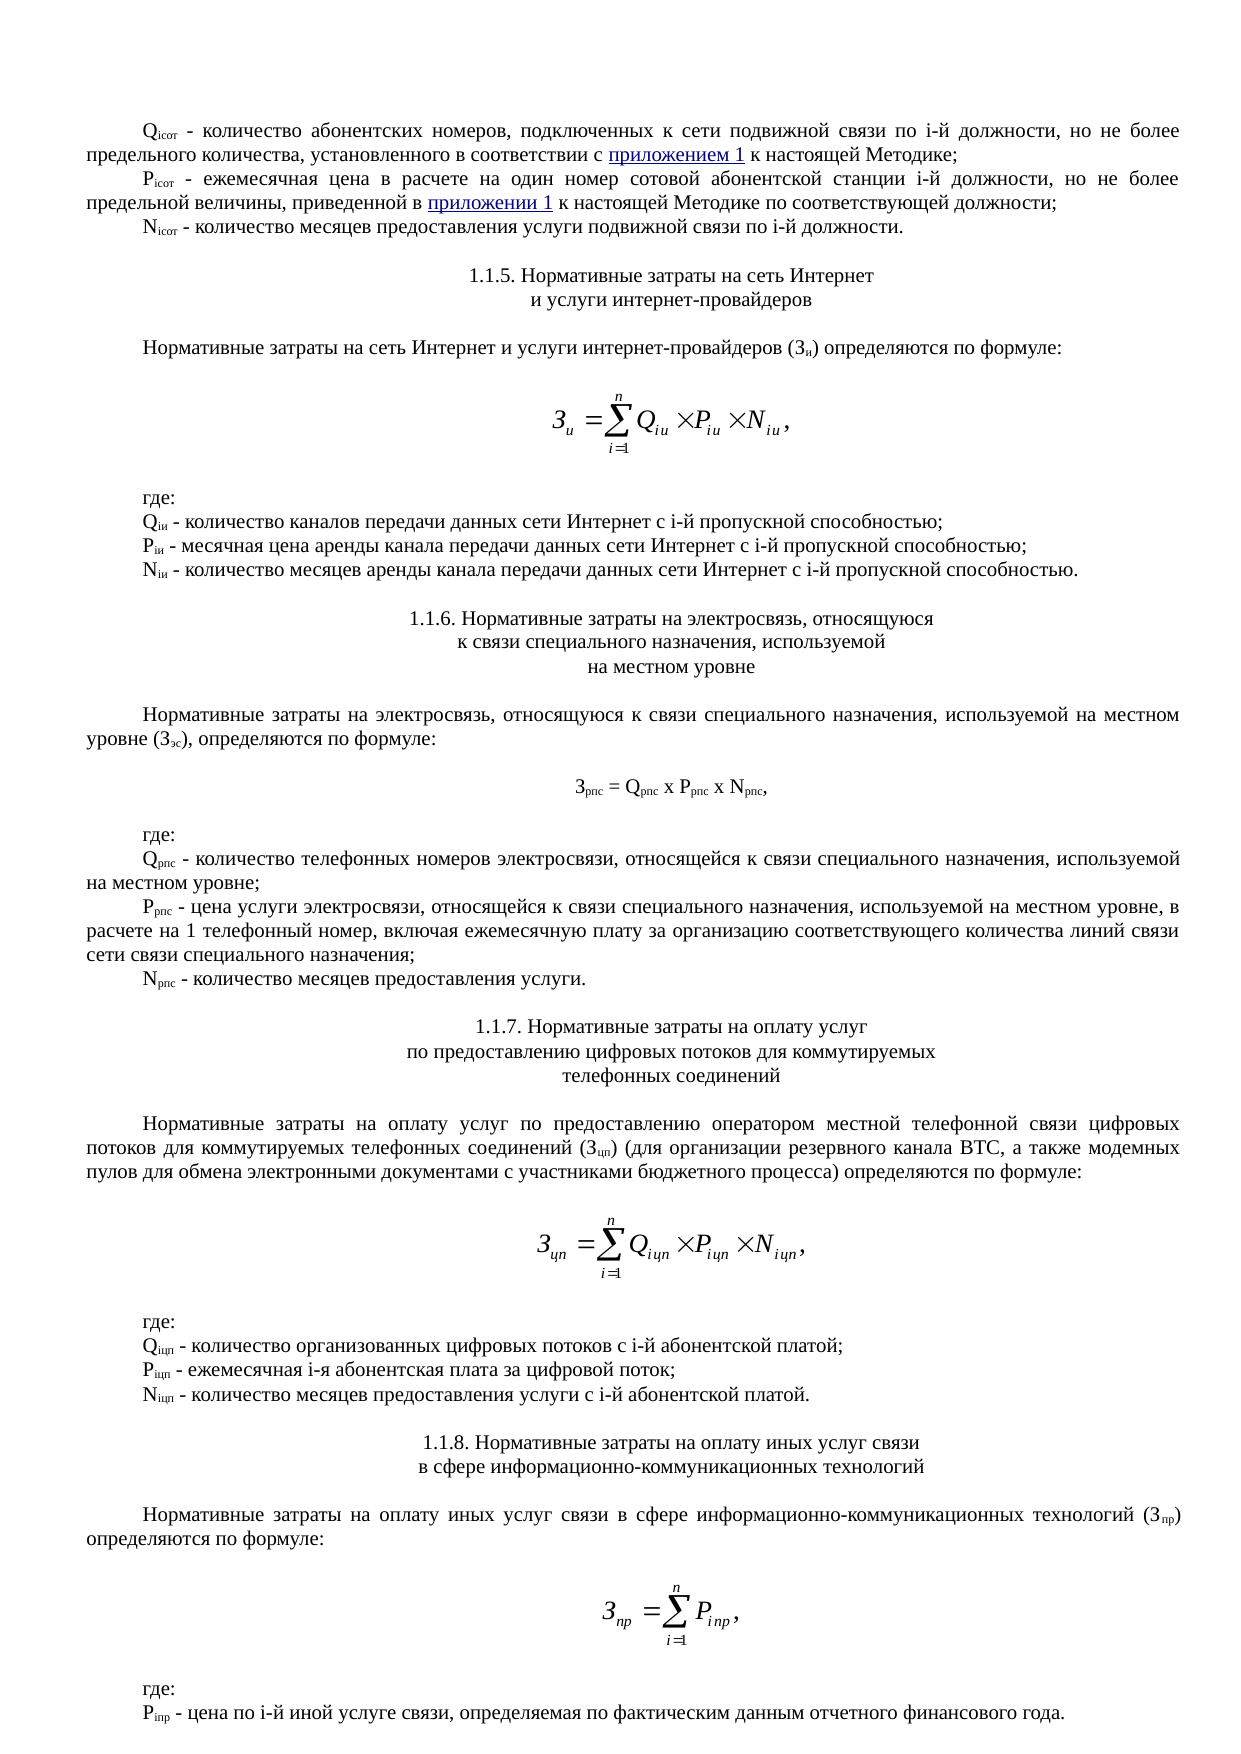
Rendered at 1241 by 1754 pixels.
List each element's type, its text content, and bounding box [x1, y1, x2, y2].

text Piи - месячная цена аренды канала передачи данных сети Интернет с i-й пропускной способностью; [86, 533, 1181, 557]
text Зрпс = Qрпс x Pрпс x Nрпс, [86, 774, 1181, 798]
text к связи специального назначения, используемой [86, 629, 1181, 653]
text Нормативные затраты на оплату иных услуг связи в сфере информационно-коммуникационных технологий (Зпр) определяются по формуле: [86, 1502, 1181, 1550]
subtitle 1.1.8. Нормативные затраты на оплату иных услуг связи [86, 1429, 1181, 1454]
subtitle 1.1.7. Нормативные затраты на оплату услуг [86, 1014, 1181, 1038]
text Niи - количество месяцев аренды канала передачи данных сети Интернет с i-й пропускной способностью. [86, 557, 1181, 581]
text Нормативные затраты на электросвязь, относящуюся к связи специального назначения, используемой на местном уровне (Зэс), определяются по формуле: [86, 702, 1181, 750]
text Piсот - ежемесячная цена в расчете на один номер сотовой абонентской станции i-й должности, но не более предельной величины, приведенной в приложении 1 к настоящей Методике по соответствующей должности; [86, 166, 1181, 214]
text и услуги интернет-провайдеров [86, 287, 1181, 311]
text Nрпс - количество месяцев предоставления услуги. [86, 966, 1181, 990]
text в сфере информационно-коммуникационных технологий [86, 1454, 1181, 1478]
text Qрпс - количество телефонных номеров электросвязи, относящейся к связи специального назначения, используемой на местном уровне; [86, 846, 1181, 894]
text на местном уровне [86, 653, 1181, 678]
text Piцп - ежемесячная i-я абонентская плата за цифровой поток; [86, 1357, 1181, 1381]
text Niсот - количество месяцев предоставления услуги подвижной связи по i-й должности. [86, 214, 1181, 238]
text телефонных соединений [86, 1063, 1181, 1087]
text где: [86, 485, 1181, 509]
text Нормативные затраты на сеть Интернет и услуги интернет-провайдеров (Зи) определяются по формуле: [86, 335, 1181, 359]
text Нормативные затраты на оплату услуг по предоставлению оператором местной телефонной связи цифровых потоков для коммутируемых телефонных соединений (Зцп) (для организации резервного канала ВТС, а также модемных пулов для обмена электронными документами с участниками бюджетного процесса) определяются по формуле: [86, 1111, 1181, 1183]
text Pрпс - цена услуги электросвязи, относящейся к связи специального назначения, используемой на местном уровне, в расчете на 1 телефонный номер, включая ежемесячную плату за организацию соответствующего количества линий связи сети связи специального назначения; [86, 894, 1181, 966]
subtitle 1.1.6. Нормативные затраты на электросвязь, относящуюся [86, 605, 1181, 629]
text Qiцп - количество организованных цифровых потоков с i-й абонентской платой; [86, 1333, 1181, 1357]
text Niцп - количество месяцев предоставления услуги с i-й абонентской платой. [86, 1381, 1181, 1406]
text Piпр - цена по i-й иной услуге связи, определяемая по фактическим данным отчетного финансового года. [86, 1700, 1181, 1724]
subtitle 1.1.5. Нормативные затраты на сеть Интернет [86, 262, 1181, 287]
text где: [86, 1676, 1181, 1700]
text где: [86, 1309, 1181, 1333]
text Qiсот - количество абонентских номеров, подключенных к сети подвижной связи по i-й должности, но не более предельного количества, установленного в соответствии с приложением 1 к настоящей Методике; [86, 118, 1181, 166]
text Qiи - количество каналов передачи данных сети Интернет с i-й пропускной способностью; [86, 509, 1181, 533]
text по предоставлению цифровых потоков для коммутируемых [86, 1038, 1181, 1063]
text где: [86, 822, 1181, 846]
